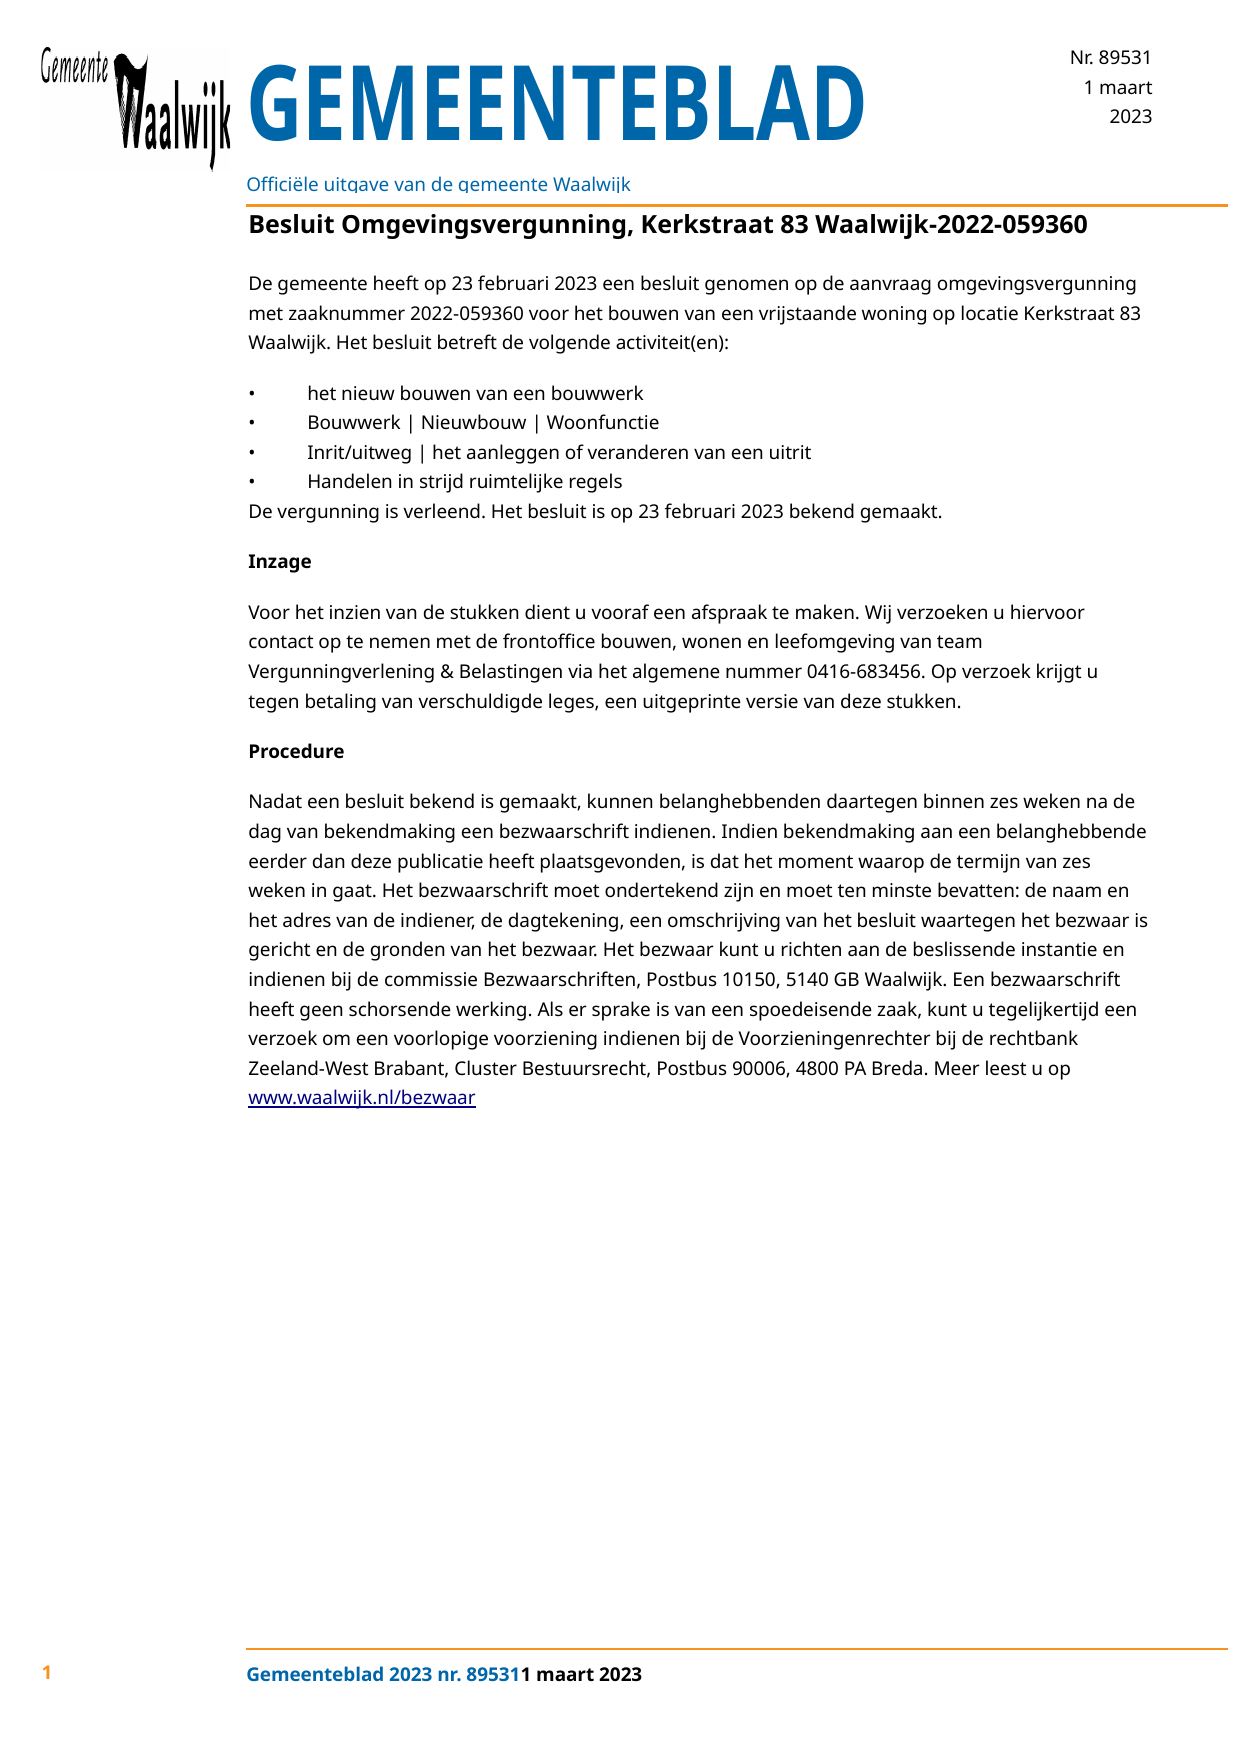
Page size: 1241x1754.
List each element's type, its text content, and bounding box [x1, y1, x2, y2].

text De gemeente heeft op 23 februari 2023 een besluit genomen op de aanvraag omgevingsvergunning met zaaknummer 2022-059360 voor het bouwen van een vrijstaande woning op locatie Kerkstraat 83 Waalwijk. Het besluit betreft de volgende activiteit(en): [248, 270, 1152, 355]
list Handelen in strijd ruimtelijke regels [248, 469, 1152, 494]
text Nadat een besluit bekend is gemaakt, kunnen belanghebbenden daartegen binnen zes weken na de dag van bekendmaking een bezwaarschrift indienen. Indien bekendmaking aan een belanghebbende eerder dan deze publicatie heeft plaatsgevonden, is dat het moment waarop de termijn van zes weken in gaat. Het bezwaarschrift moet ondertekend zijn en moet ten minste bevatten: de naam en het adres van de indiener, de dagtekening, een omschrijving van het besluit waartegen het bezwaar is gericht en de gronden van het bezwaar. Het bezwaar kunt u richten aan de beslissende instantie en indienen bij de commissie Bezwaarschriften, Postbus 10150, 5140 GB Waalwijk. Een bezwaarschrift heeft geen schorsende werking. Als er sprake is van een spoedeisende zaak, kunt u tegelijkertijd een verzoek om een voorlopige voorziening indienen bij de Voorzieningenrechter bij de rechtbank Zeeland-West Brabant, Cluster Bestuursrecht, Postbus 90006, 4800 PA Breda. Meer leest u op www.waalwijk.nl/bezwaar [248, 789, 1152, 1110]
text Voor het inzien van de stukken dient u vooraf een afspraak te maken. Wij verzoeken u hiervoor contact op te nemen met de frontoffice bouwen, wonen en leefomgeving van team Vergunningverlening & Belastingen via het algemene nummer 0416-683456. Op verzoek krijgt u tegen betaling van verschuldigde leges, een uitgeprinte versie van deze stukken. [248, 599, 1152, 713]
text Besluit Omgevingsvergunning, Kerkstraat 83 Waalwijk-2022-059360 [248, 207, 1152, 241]
picture [41, 47, 231, 172]
list het nieuw bouwen van een bouwwerk [248, 380, 1152, 406]
list Bouwwerk | Nieuwbouw | Woonfunctie [248, 409, 1152, 435]
text Inzage [248, 549, 1152, 574]
text De vergunning is verleend. Het besluit is op 23 februari 2023 bekend gemaakt. [248, 498, 1152, 524]
text Procedure [248, 738, 1152, 764]
list Inrit/uitweg | het aanleggen of veranderen van een uitrit [248, 439, 1152, 465]
